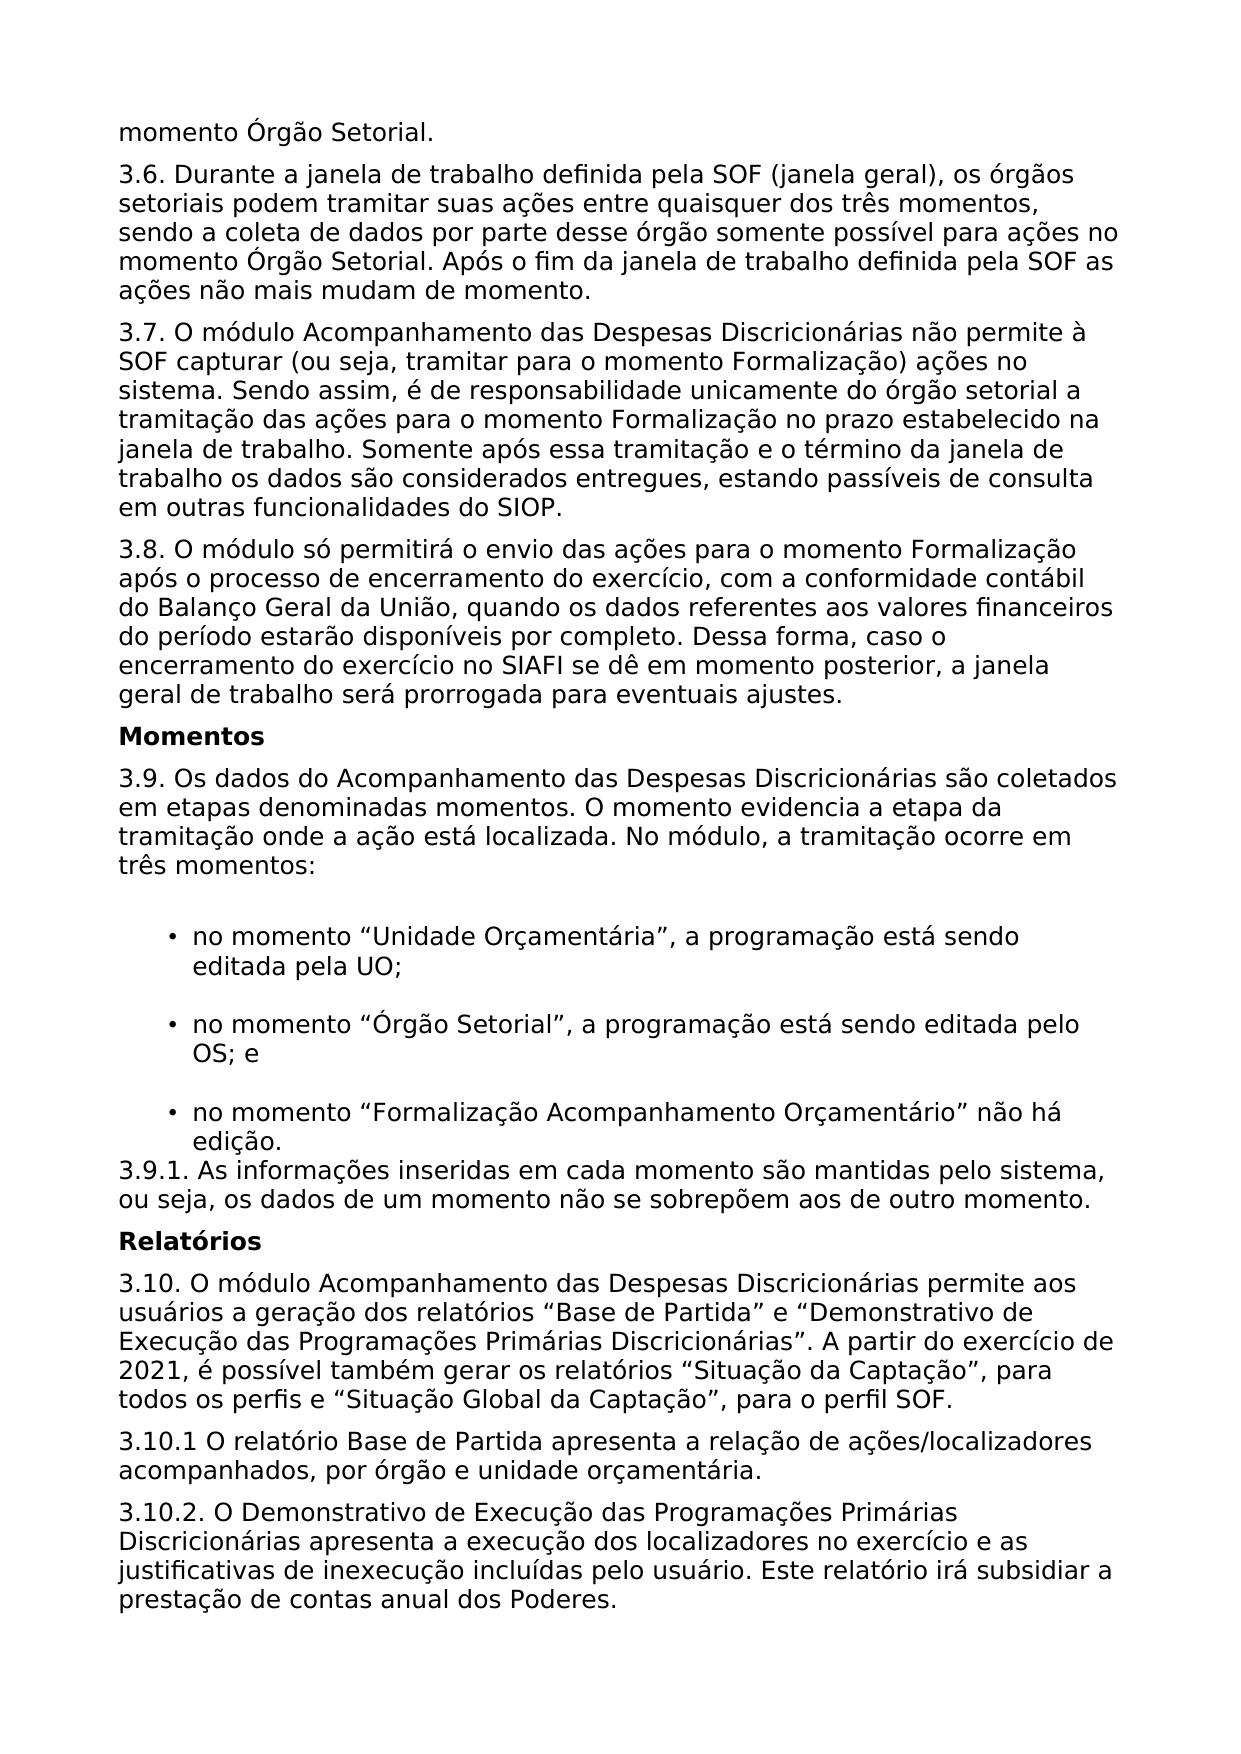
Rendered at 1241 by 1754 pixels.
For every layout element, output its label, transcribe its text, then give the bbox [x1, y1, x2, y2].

text 3.9. Os dados do Acompanhamento das Despesas Discricionárias são coletados em etapas denominadas momentos. O momento evidencia a etapa da tramitação onde a ação está localizada. No módulo, a tramitação ocorre em três momentos: [118, 764, 1122, 881]
text 3.8. O módulo só permitirá o envio das ações para o momento Formalização após o processo de encerramento do exercício, com a conformidade contábil do Balanço Geral da União, quando os dados referentes aos valores financeiros do período estarão disponíveis por completo. Dessa forma, caso o encerramento do exercício no SIAFI se dê em momento posterior, a janela geral de trabalho será prorrogada para eventuais ajustes. [118, 535, 1122, 710]
text 3.10. O módulo Acompanhamento das Despesas Discricionárias permite aos usuários a geração dos relatórios “Base de Partida” e “Demonstrativo de Execução das Programações Primárias Discricionárias”. A partir do exercício de 2021, é possível também gerar os relatórios “Situação da Captação”, para todos os perfis e “Situação Global da Captação”, para o perfil SOF. [118, 1269, 1122, 1415]
text 3.6. Durante a janela de trabalho definida pela SOF (janela geral), os órgãos setoriais podem tramitar suas ações entre quaisquer dos três momentos, sendo a coleta de dados por parte desse órgão somente possível para ações no momento Órgão Setorial. Após o fim da janela de trabalho definida pela SOF as ações não mais mudam de momento. [118, 160, 1122, 306]
text 3.9.1. As informações inseridas em cada momento são mantidas pelo sistema, ou seja, os dados de um momento não se sobrepõem aos de outro momento. [118, 1157, 1122, 1215]
text 3.10.2. O Demonstrativo de Execução das Programações Primárias Discricionárias apresenta a execução dos localizadores no exercício e as justificativas de inexecução incluídas pelo usuário. Este relatório irá subsidiar a prestação de contas anual dos Poderes. [118, 1498, 1122, 1615]
text 3.7. O módulo Acompanhamento das Despesas Discricionárias não permite à SOF capturar (ou seja, tramitar para o momento Formalização) ações no sistema. Sendo assim, é de responsabilidade unicamente do órgão setorial a tramitação das ações para o momento Formalização no prazo estabelecido na janela de trabalho. Somente após essa tramitação e o término da janela de trabalho os dados são considerados entregues, estando passíveis de consulta em outras funcionalidades do SIOP. [118, 318, 1122, 522]
list no momento “Formalização Acompanhamento Orçamentário” não há edição. [177, 1098, 1122, 1157]
text momento Órgão Setorial. [118, 118, 1122, 147]
text Relatórios [118, 1227, 1122, 1257]
list no momento “Unidade Orçamentária”, a programação está sendo editada pela UO; [177, 923, 1122, 981]
text 3.10.1 O relatório Base de Partida apresenta a relação de ações/localizadores acompanhados, por órgão e unidade orçamentária. [118, 1427, 1122, 1486]
list no momento “Órgão Setorial”, a programação está sendo editada pelo OS; e [177, 1010, 1122, 1069]
text Momentos [118, 722, 1122, 751]
